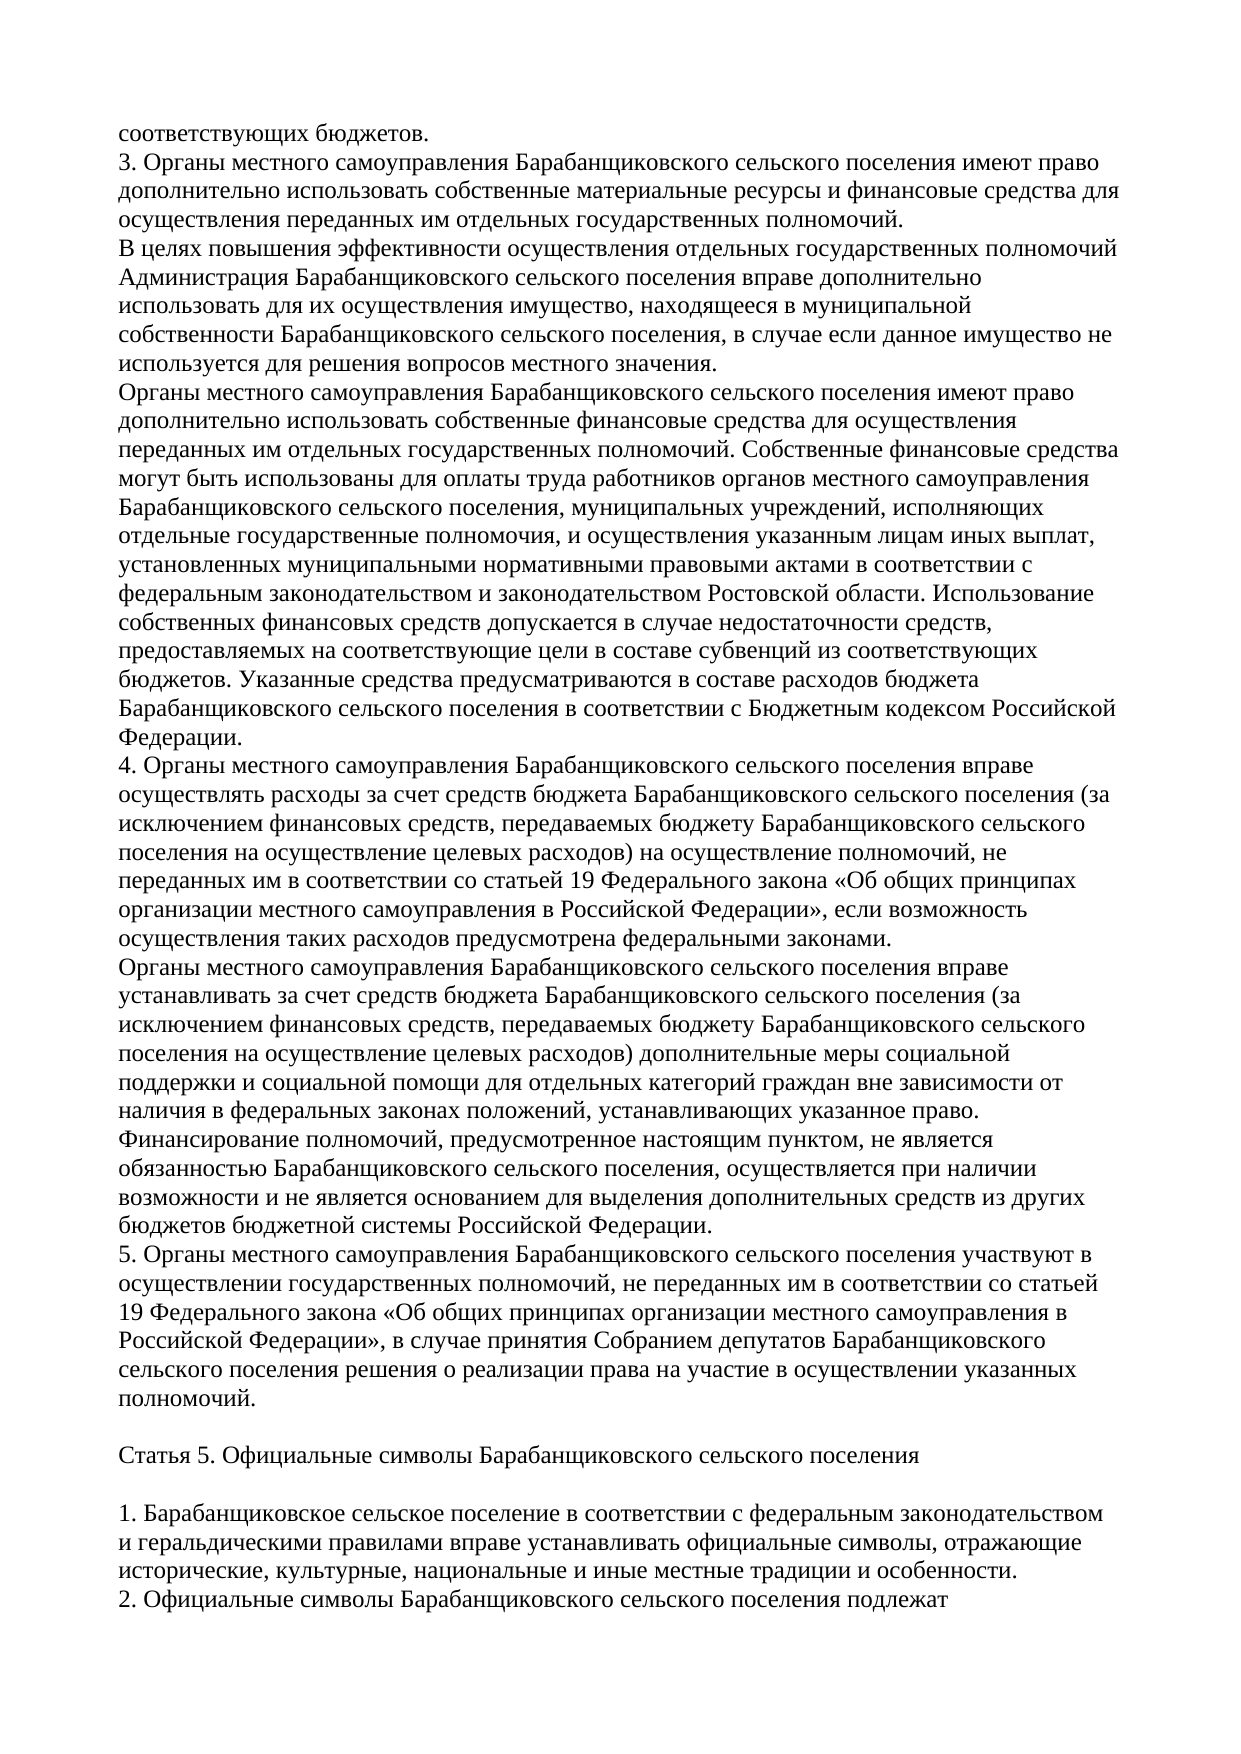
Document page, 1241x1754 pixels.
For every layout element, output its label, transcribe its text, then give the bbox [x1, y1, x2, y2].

text 5. Органы местного самоуправления Барабанщиковского сельского поселения участвуют в осуществлении государственных полномочий, не переданных им в соответствии со статьей 19 Федерального закона «Об общих принципах организации местного самоуправления в Российской Федерации», в случае принятия Собранием депутатов Барабанщиковского сельского поселения решения о реализации права на участие в осуществлении указанных полномочий. [118, 1239, 1122, 1412]
text Органы местного самоуправления Барабанщиковского сельского поселения имеют право дополнительно использовать собственные финансовые средства для осуществления переданных им отдельных государственных полномочий. Собственные финансовые средства могут быть использованы для оплаты труда работников органов местного самоуправления Барабанщиковского сельского поселения, муниципальных учреждений, исполняющих отдельные государственные полномочия, и осуществления указанным лицам иных выплат, установленных муниципальными нормативными правовыми актами в соответствии с федеральным законодательством и законодательством Ростовской области. Использование собственных финансовых средств допускается в случае недостаточности средств, предоставляемых на соответствующие цели в составе субвенций из соответствующих бюджетов. Указанные средства предусматриваются в составе расходов бюджета Барабанщиковского сельского поселения в соответствии с Бюджетным кодексом Российской Федерации. [118, 377, 1122, 751]
text 1. Барабанщиковское сельское поселение в соответствии с федеральным законодательством и геральдическими правилами вправе устанавливать официальные символы, отражающие исторические, культурные, национальные и иные местные традиции и особенности. [118, 1498, 1122, 1584]
text 2. Официальные символы Барабанщиковского сельского поселения подлежат [118, 1584, 1122, 1613]
text Финансирование полномочий, предусмотренное настоящим пунктом, не является обязанностью Барабанщиковского сельского поселения, осуществляется при наличии возможности и не является основанием для выделения дополнительных средств из других бюджетов бюджетной системы Российской Федерации. [118, 1124, 1122, 1239]
text 4. Органы местного самоуправления Барабанщиковского сельского поселения вправе осуществлять расходы за счет средств бюджета Барабанщиковского сельского поселения (за исключением финансовых средств, передаваемых бюджету Барабанщиковского сельского поселения на осуществление целевых расходов) на осуществление полномочий, не переданных им в соответствии со статьей 19 Федерального закона «Об общих принципах организации местного самоуправления в Российской Федерации», если возможность осуществления таких расходов предусмотрена федеральными законами. [118, 751, 1122, 952]
text В целях повышения эффективности осуществления отдельных государственных полномочий Администрация Барабанщиковского сельского поселения вправе дополнительно использовать для их осуществления имущество, находящееся в муниципальной собственности Барабанщиковского сельского поселения, в случае если данное имущество не используется для решения вопросов местного значения. [118, 233, 1122, 377]
text 3. Органы местного самоуправления Барабанщиковского сельского поселения имеют право дополнительно использовать собственные материальные ресурсы и финансовые средства для осуществления переданных им отдельных государственных полномочий. [118, 147, 1122, 233]
text Статья 5. Официальные символы Барабанщиковского сельского поселения [118, 1441, 1122, 1469]
text соответствующих бюджетов. [118, 118, 1122, 147]
text Органы местного самоуправления Барабанщиковского сельского поселения вправе устанавливать за счет средств бюджета Барабанщиковского сельского поселения (за исключением финансовых средств, передаваемых бюджету Барабанщиковского сельского поселения на осуществление целевых расходов) дополнительные меры социальной поддержки и социальной помощи для отдельных категорий граждан вне зависимости от наличия в федеральных законах положений, устанавливающих указанное право. [118, 952, 1122, 1124]
